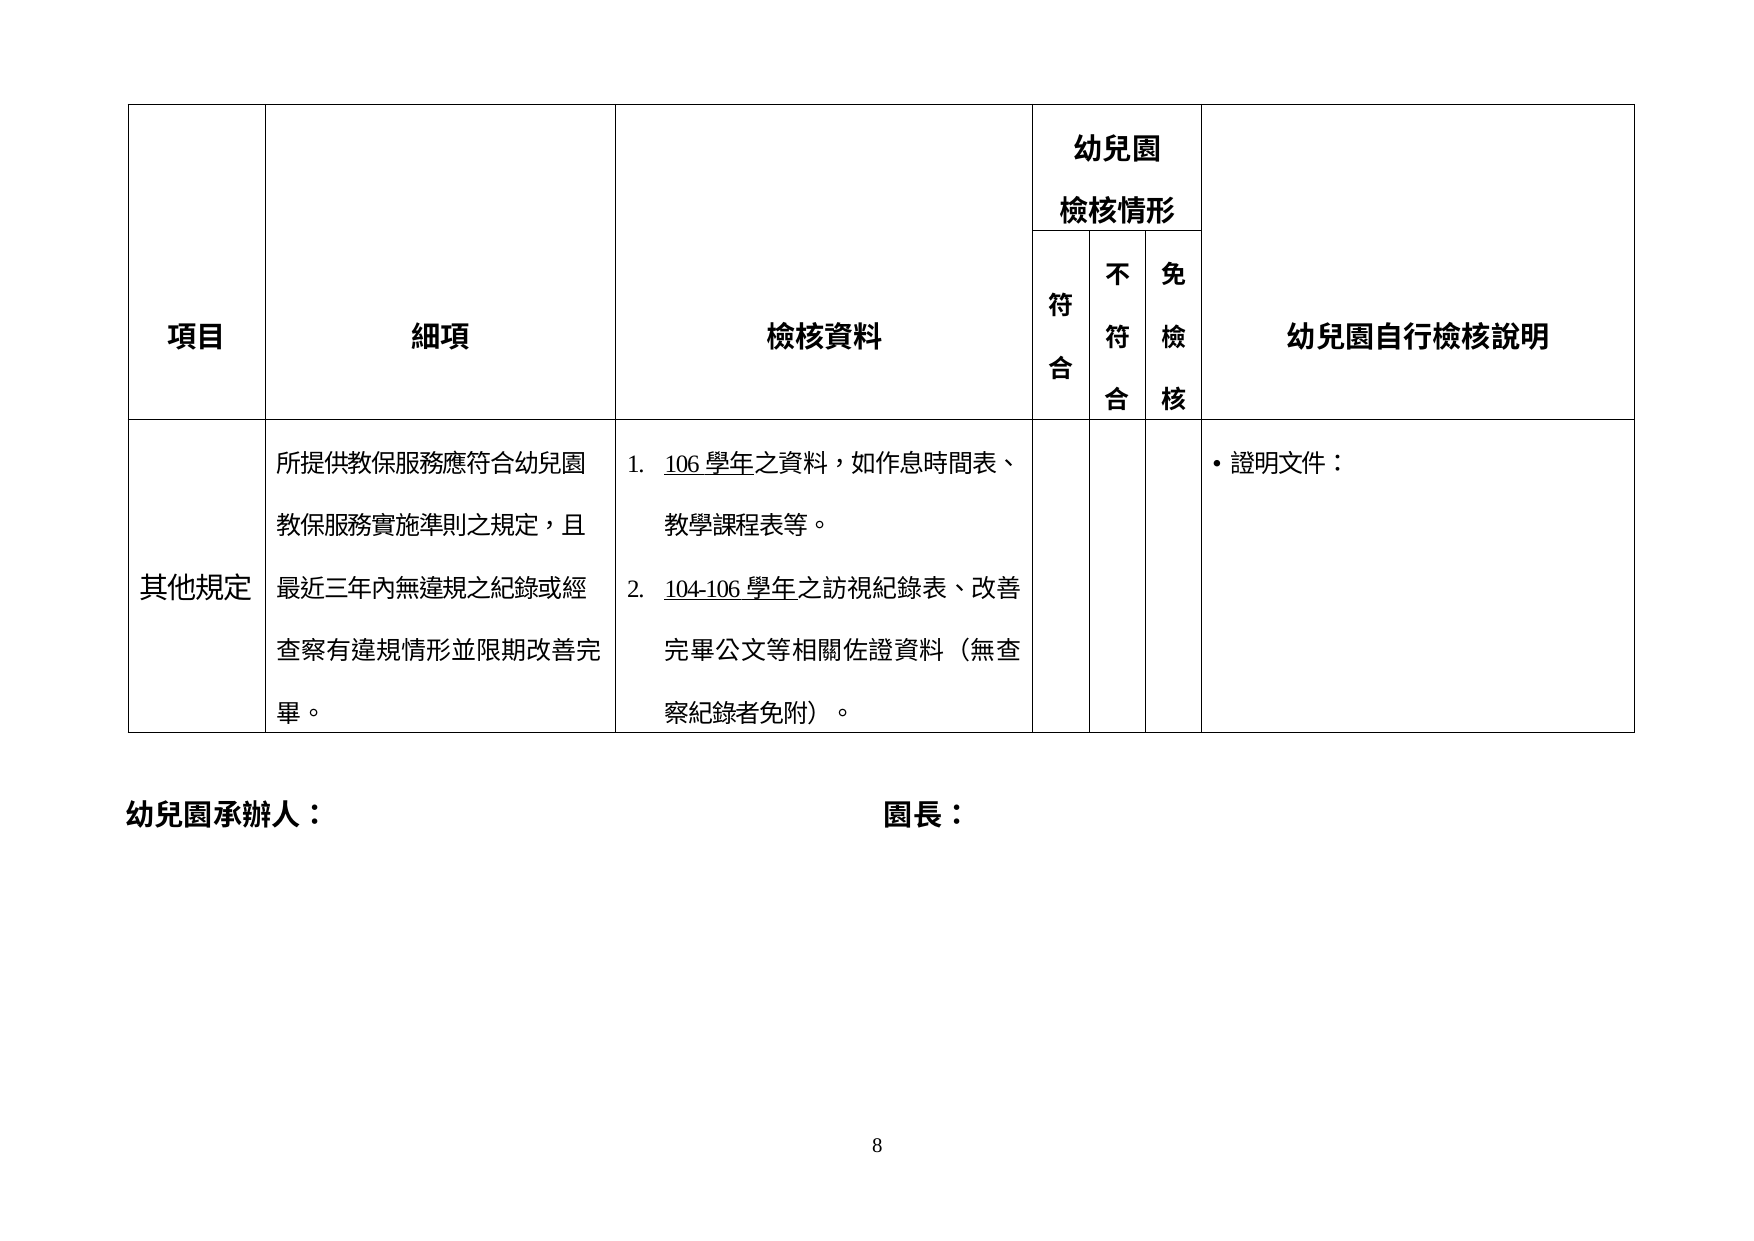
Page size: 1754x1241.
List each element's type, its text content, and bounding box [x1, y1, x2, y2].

table_header 細項 [266, 105, 615, 418]
table_header 檢核資料 [616, 105, 1032, 418]
table_cell 證明文件： [1202, 420, 1634, 732]
table_cell [1090, 420, 1145, 732]
table_cell [1033, 420, 1089, 732]
table_header 幼兒園自行檢核說明 [1202, 105, 1634, 418]
table_cell 所提供教保服務應符合幼兒園教保服務實施準則之規定，且最近三年內無違規之紀錄或經查察有違規情形並限期改善完畢。 [266, 420, 615, 732]
table_cell 其他規定 [129, 420, 265, 732]
text 幼兒園承辦人： 園長： [118, 771, 1636, 833]
table_cell 符合 [1033, 231, 1089, 418]
table_header 幼兒園 檢核情形 [1033, 105, 1201, 230]
table_cell 不符合 [1090, 231, 1145, 418]
table_cell 106學年之資料，如作息時間表、教學課程表等。 104-106學年之訪視紀錄表、改善完畢公文等相關佐證資料（無查察紀錄者免附）。 [616, 420, 1032, 732]
table_cell [1146, 420, 1201, 732]
table_header 項目 [129, 105, 265, 418]
table_cell 免檢核 [1146, 231, 1201, 418]
